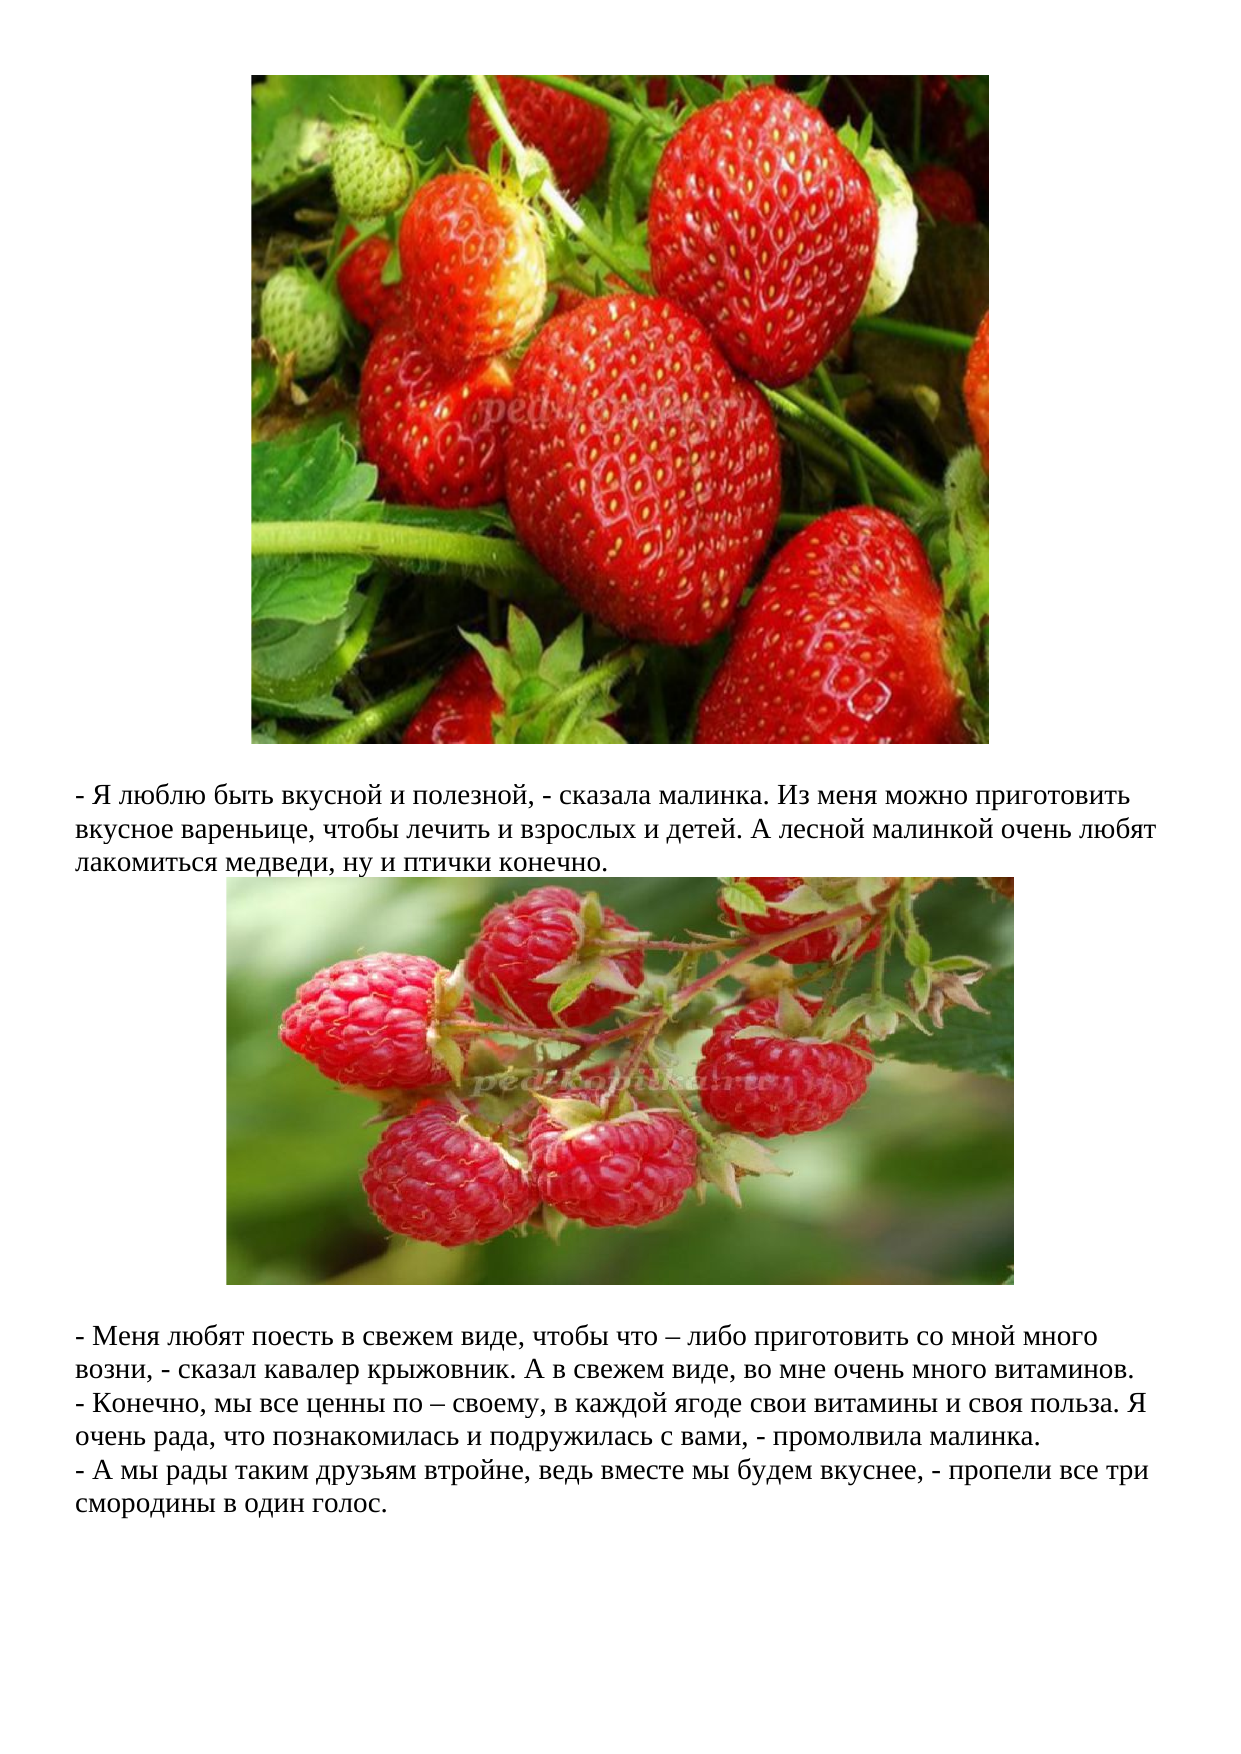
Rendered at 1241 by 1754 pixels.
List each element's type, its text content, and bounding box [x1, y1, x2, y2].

text - Меня любят поесть в свежем виде, чтобы что – либо приготовить со мной много возни, - сказал кавалер крыжовник. А в свежем виде, во мне очень много витаминов. - Конечно, мы все ценны по – своему, в каждой ягоде свои витамины и своя польза. Я очень рада, что познакомилась и подружилась с вами, - промолвила малинка. - А мы рады таким друзьям втройне, ведь вместе мы будем вкуснее, - пропели все три смородины в один голос. [75, 1284, 1165, 1519]
text - Я люблю быть вкусной и полезной, - сказала малинка. Из меня можно приготовить вкусное вареньице, чтобы лечить и взрослых и детей. А лесной малинкой очень любят лакомиться медведи, ну и птички конечно. [75, 744, 1165, 878]
